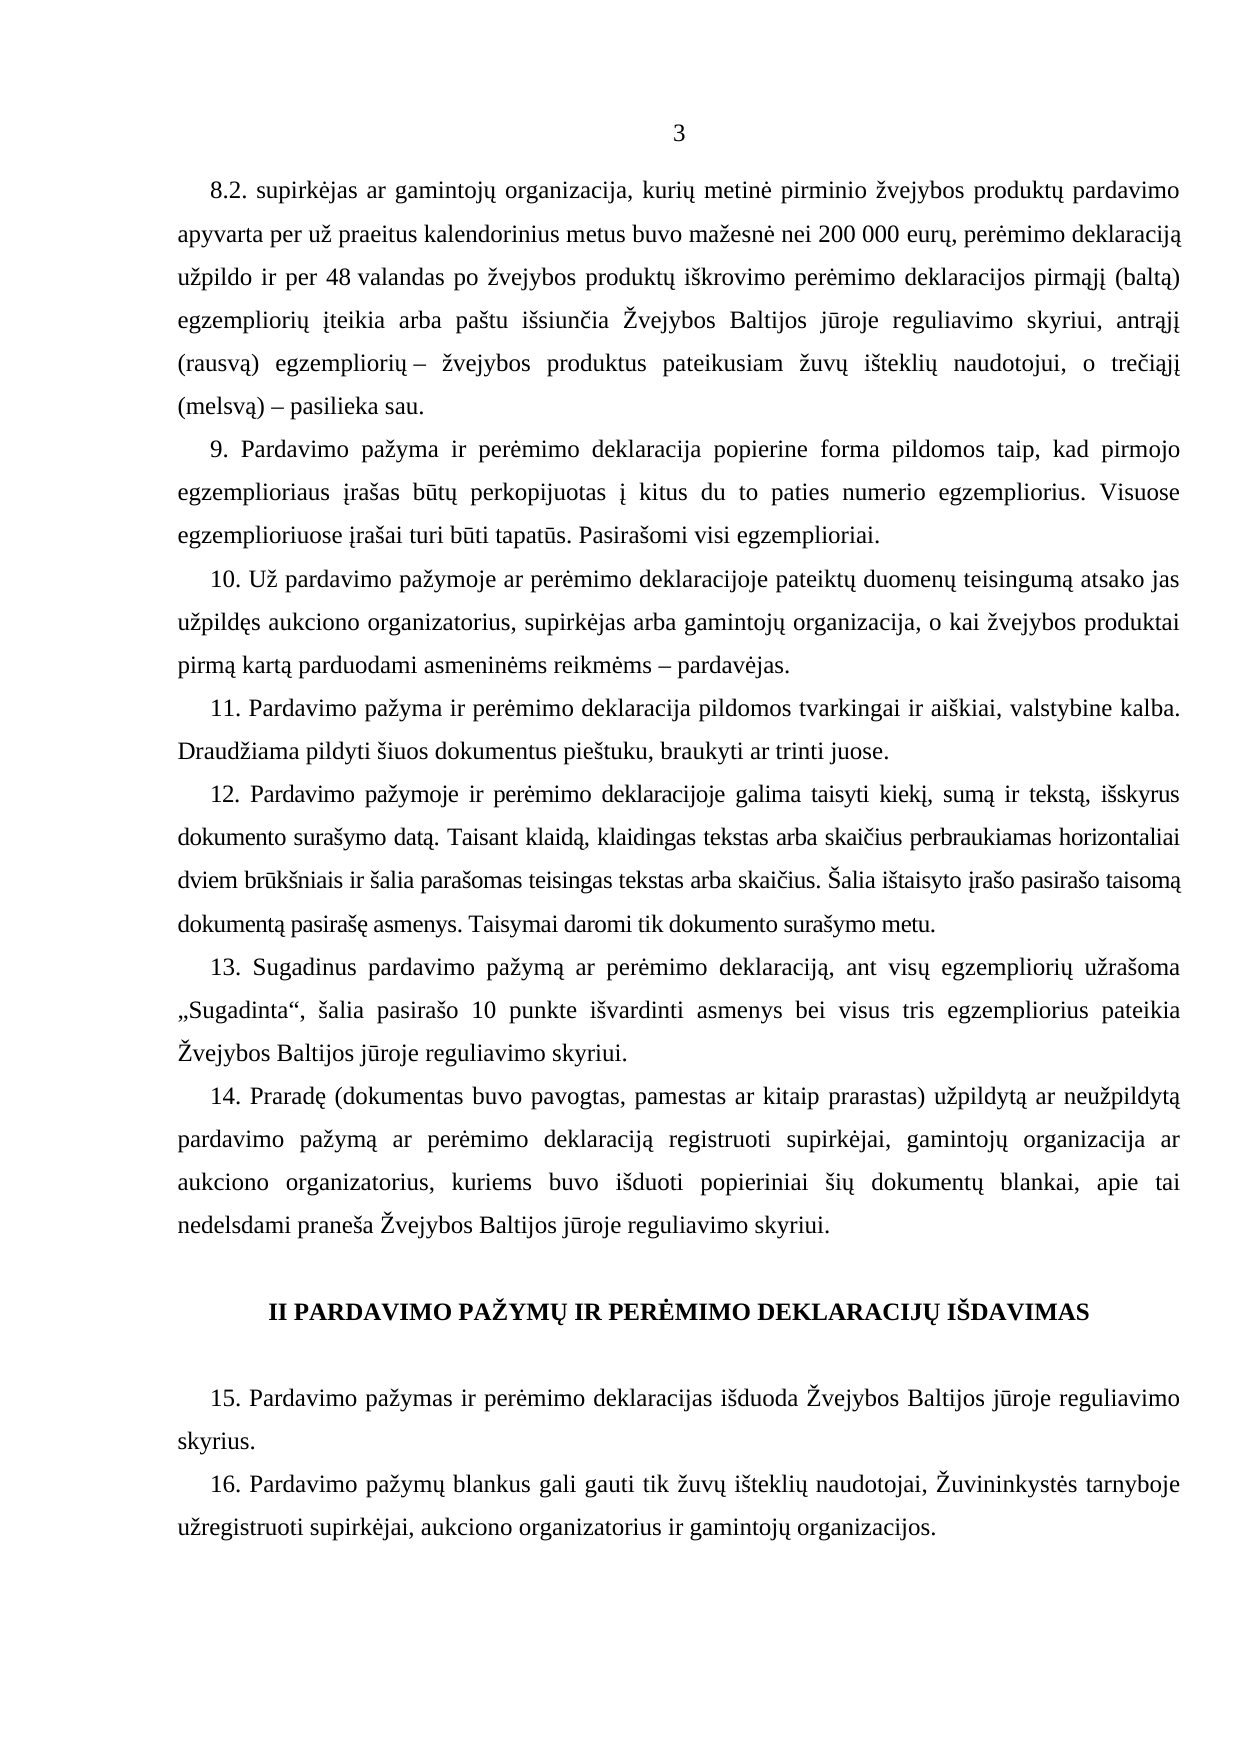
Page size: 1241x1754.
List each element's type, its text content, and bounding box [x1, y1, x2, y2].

text 16. Pardavimo pažymų blankus gali gauti tik žuvų išteklių naudotojai, Žuvininkystės tarnyboje užregistruoti supirkėjai, aukciono organizatorius ir gamintojų organizacijos. [177, 1469, 1181, 1541]
text 9. Pardavimo pažyma ir perėmimo deklaracija popierine forma pildomos taip, kad pirmojo egzemplioriaus įrašas būtų perkopijuotas į kitus du to paties numerio egzempliorius. Visuose egzemplioriuose įrašai turi būti tapatūs. Pasirašomi visi egzemplioriai. [177, 434, 1181, 549]
text 14. Praradę (dokumentas buvo pavogtas, pamestas ar kitaip prarastas) užpildytą ar neužpildytą pardavimo pažymą ar perėmimo deklaraciją registruoti supirkėjai, gamintojų organizacija ar aukciono organizatorius, kuriems buvo išduoti popieriniai šių dokumentų blankai, apie tai nedelsdami praneša Žvejybos Baltijos jūroje reguliavimo skyriui. [177, 1081, 1181, 1239]
text 11. Pardavimo pažyma ir perėmimo deklaracija pildomos tvarkingai ir aiškiai, valstybine kalba. Draudžiama pildyti šiuos dokumentus pieštuku, braukyti ar trinti juose. [177, 693, 1181, 765]
text 12. Pardavimo pažymoje ir perėmimo deklaracijoje galima taisyti kiekį, sumą ir tekstą, išskyrus dokumento surašymo datą. Taisant klaidą, klaidingas tekstas arba skaičius perbraukiamas horizontaliai dviem brūkšniais ir šalia parašomas teisingas tekstas arba skaičius. Šalia ištaisyto įrašo pasirašo taisomą dokumentą pasirašę asmenys. Taisymai daromi tik dokumento surašymo metu. [177, 779, 1181, 937]
text 10. Už pardavimo pažymoje ar perėmimo deklaracijoje pateiktų duomenų teisingumą atsako jas užpildęs aukciono organizatorius, supirkėjas arba gamintojų organizacija, o kai žvejybos produktai pirmą kartą parduodami asmeninėms reikmėms – pardavėjas. [177, 564, 1181, 679]
text 8.2. supirkėjas ar gamintojų organizacija, kurių metinė pirminio žvejybos produktų pardavimo apyvarta per už praeitus kalendorinius metus buvo mažesnė nei 200 000 eurų, perėmimo deklaraciją užpildo ir per 48 valandas po žvejybos produktų iškrovimo perėmimo deklaracijos pirmąjį (baltą) egzempliorių įteikia arba paštu išsiunčia Žvejybos Baltijos jūroje reguliavimo skyriui, antrąjį (rausvą) egzempliorių – žvejybos produktus pateikusiam žuvų išteklių naudotojui, o trečiąjį (melsvą) – pasilieka sau. [177, 176, 1181, 420]
text 13. Sugadinus pardavimo pažymą ar perėmimo deklaraciją, ant visų egzempliorių užrašoma „Sugadinta“, šalia pasirašo 10 punkte išvardinti asmenys bei visus tris egzempliorius pateikia Žvejybos Baltijos jūroje reguliavimo skyriui. [177, 952, 1181, 1067]
text 15. Pardavimo pažymas ir perėmimo deklaracijas išduoda Žvejybos Baltijos jūroje reguliavimo skyrius. [177, 1383, 1181, 1455]
text II PARDAvimo pažymų ir perėmimo deklaracijų išdavimas [177, 1297, 1181, 1326]
